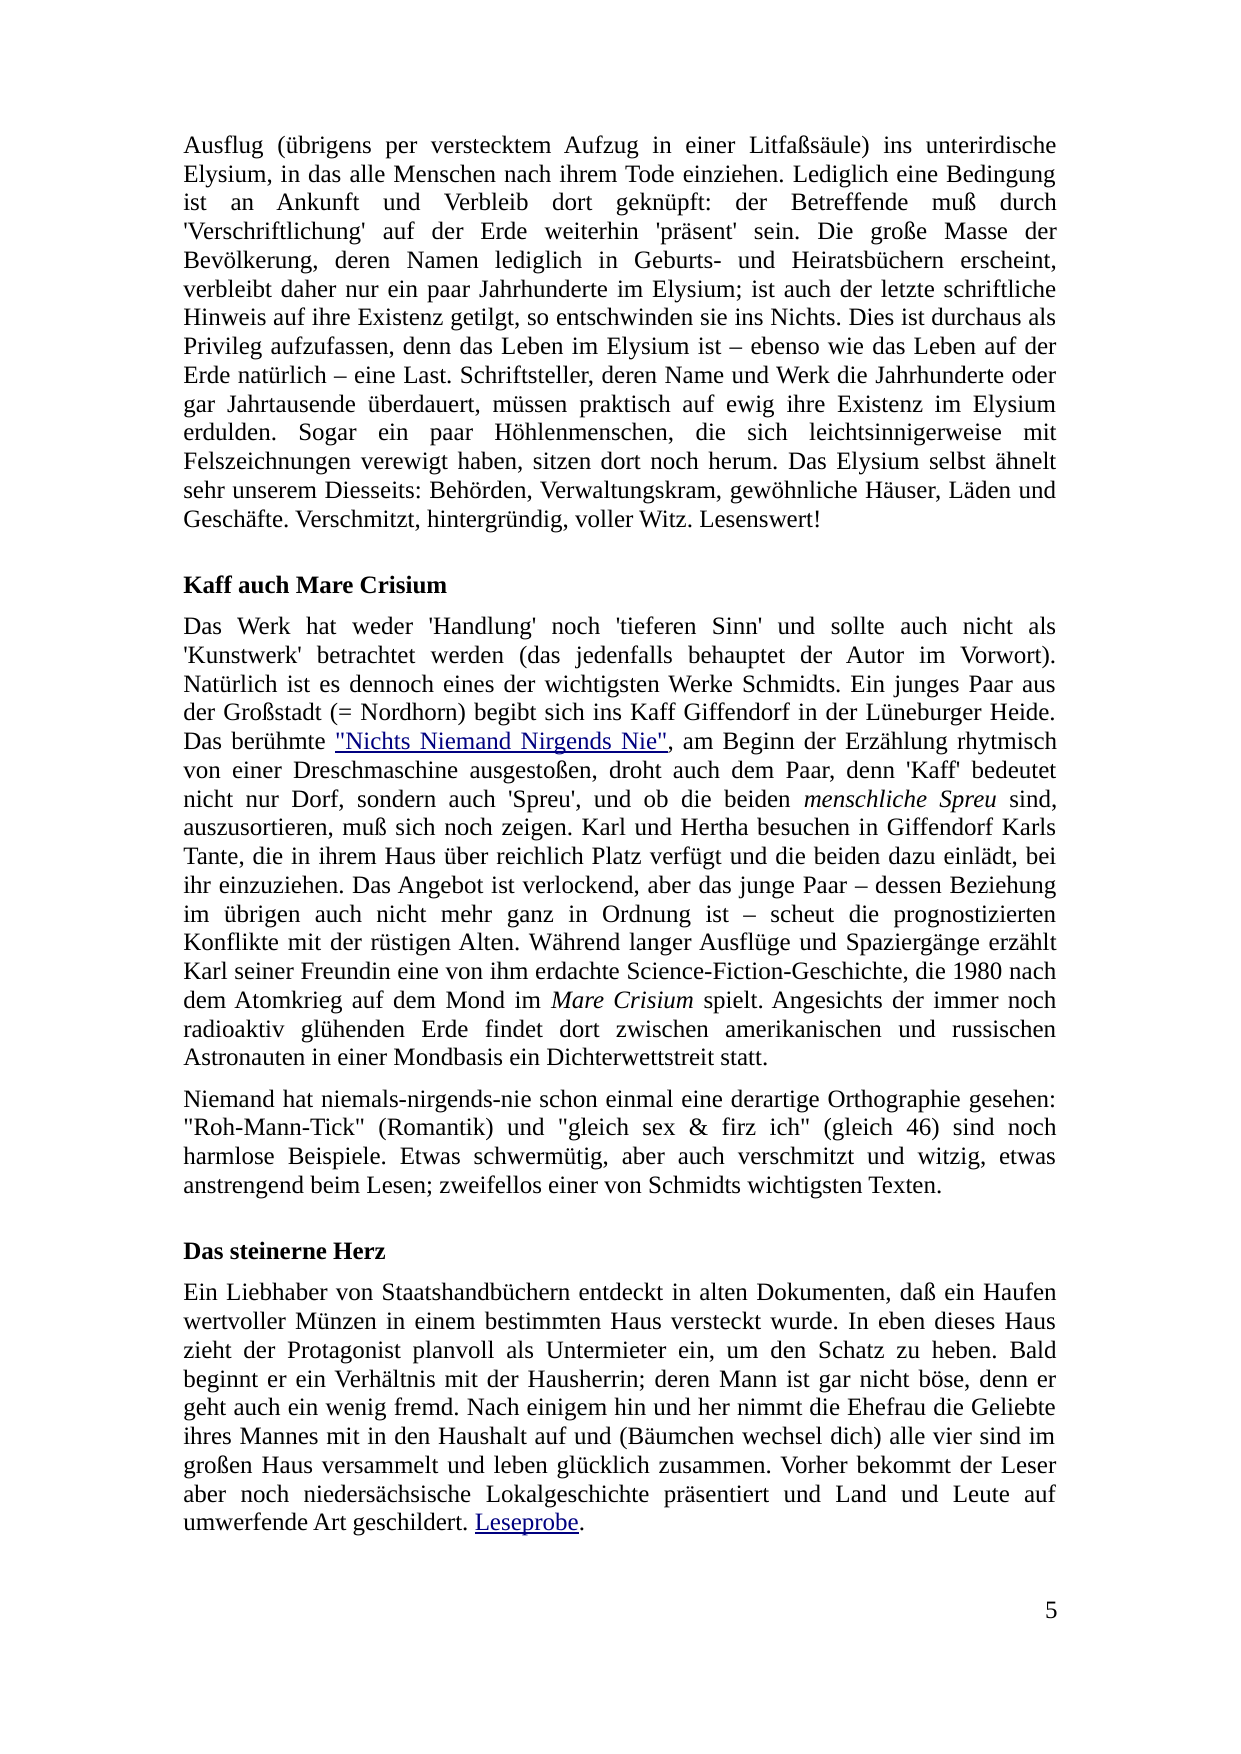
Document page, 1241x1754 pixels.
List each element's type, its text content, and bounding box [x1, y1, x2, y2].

text Ausflug (übrigens per verstecktem Aufzug in einer Litfaßsäule) ins unterirdische Elysium, in das alle Menschen nach ihrem Tode einziehen. Lediglich eine Bedingung ist an Ankunft und Verbleib dort geknüpft: der Betreffende muß durch 'Verschriftlichung' auf der Erde weiterhin 'präsent' sein. Die große Masse der Bevölkerung, deren Namen lediglich in Geburts- und Heiratsbüchern erscheint, verbleibt daher nur ein paar Jahrhunderte im Elysium; ist auch der letzte schriftliche Hinweis auf ihre Existenz getilgt, so entschwinden sie ins Nichts. Dies ist durchaus als Privileg aufzufassen, denn das Leben im Elysium ist – ebenso wie das Leben auf der Erde natürlich – eine Last. Schriftsteller, deren Name und Werk die Jahrhunderte oder gar Jahrtausende überdauert, müssen praktisch auf ewig ihre Existenz im Elysium erdulden. Sogar ein paar Höhlenmenschen, die sich leichtsinnigerweise mit Felszeichnungen verewigt haben, sitzen dort noch herum. Das Elysium selbst ähnelt sehr unserem Diesseits: Behörden, Verwaltungskram, gewöhnliche Häuser, Läden und Geschäfte. Verschmitzt, hintergründig, voller Witz. Lesenswert! [183, 130, 1057, 532]
text Das Werk hat weder 'Handlung' noch 'tieferen Sinn' und sollte auch nicht als 'Kunstwerk' betrachtet werden (das jedenfalls behauptet der Autor im Vorwort). Natürlich ist es dennoch eines der wichtigsten Werke Schmidts. Ein junges Paar aus der Großstadt (= Nordhorn) begibt sich ins Kaff Giffendorf in der Lüneburger Heide. Das berühmte "Nichts Niemand Nirgends Nie", am Beginn der Erzählung rhytmisch von einer Dreschmaschine ausgestoßen, droht auch dem Paar, denn 'Kaff' bedeutet nicht nur Dorf, sondern auch 'Spreu', und ob die beiden menschliche Spreu sind, auszusortieren, muß sich noch zeigen. Karl und Hertha besuchen in Giffendorf Karls Tante, die in ihrem Haus über reichlich Platz verfügt und die beiden dazu einlädt, bei ihr einzuziehen. Das Angebot ist verlockend, aber das junge Paar – dessen Beziehung im übrigen auch nicht mehr ganz in Ordnung ist – scheut die prognostizierten Konflikte mit der rüstigen Alten. Während langer Ausflüge und Spaziergänge erzählt Karl seiner Freundin eine von ihm erdachte Science-Fiction-Geschichte, die 1980 nach dem Atomkrieg auf dem Mond im Mare Crisium spielt. Angesichts der immer noch radioaktiv glühenden Erde findet dort zwischen amerikanischen und russischen Astronauten in einer Mondbasis ein Dichterwettstreit statt. [183, 611, 1057, 1071]
subtitle Das steinerne Herz [183, 1236, 1057, 1265]
text Ein Liebhaber von Staatshandbüchern entdeckt in alten Dokumenten, daß ein Haufen wertvoller Münzen in einem bestimmten Haus versteckt wurde. In eben dieses Haus zieht der Protagonist planvoll als Untermieter ein, um den Schatz zu heben. Bald beginnt er ein Verhältnis mit der Hausherrin; deren Mann ist gar nicht böse, denn er geht auch ein wenig fremd. Nach einigem hin und her nimmt die Ehefrau die Geliebte ihres Mannes mit in den Haushalt auf und (Bäumchen wechsel dich) alle vier sind im großen Haus versammelt und leben glücklich zusammen. Vorher bekommt der Leser aber noch niedersächsische Lokalgeschichte präsentiert und Land und Leute auf umwerfende Art geschildert. Leseprobe. [183, 1277, 1057, 1536]
subtitle Kaff auch Mare Crisium [183, 570, 1057, 599]
text Niemand hat niemals-nirgends-nie schon einmal eine derartige Orthographie gesehen: "Roh-Mann-Tick" (Romantik) und "gleich sex & firz ich" (gleich 46) sind noch harmlose Beispiele. Etwas schwermütig, aber auch verschmitzt und witzig, etwas anstrengend beim Lesen; zweifellos einer von Schmidts wichtigsten Texten. [183, 1084, 1057, 1199]
